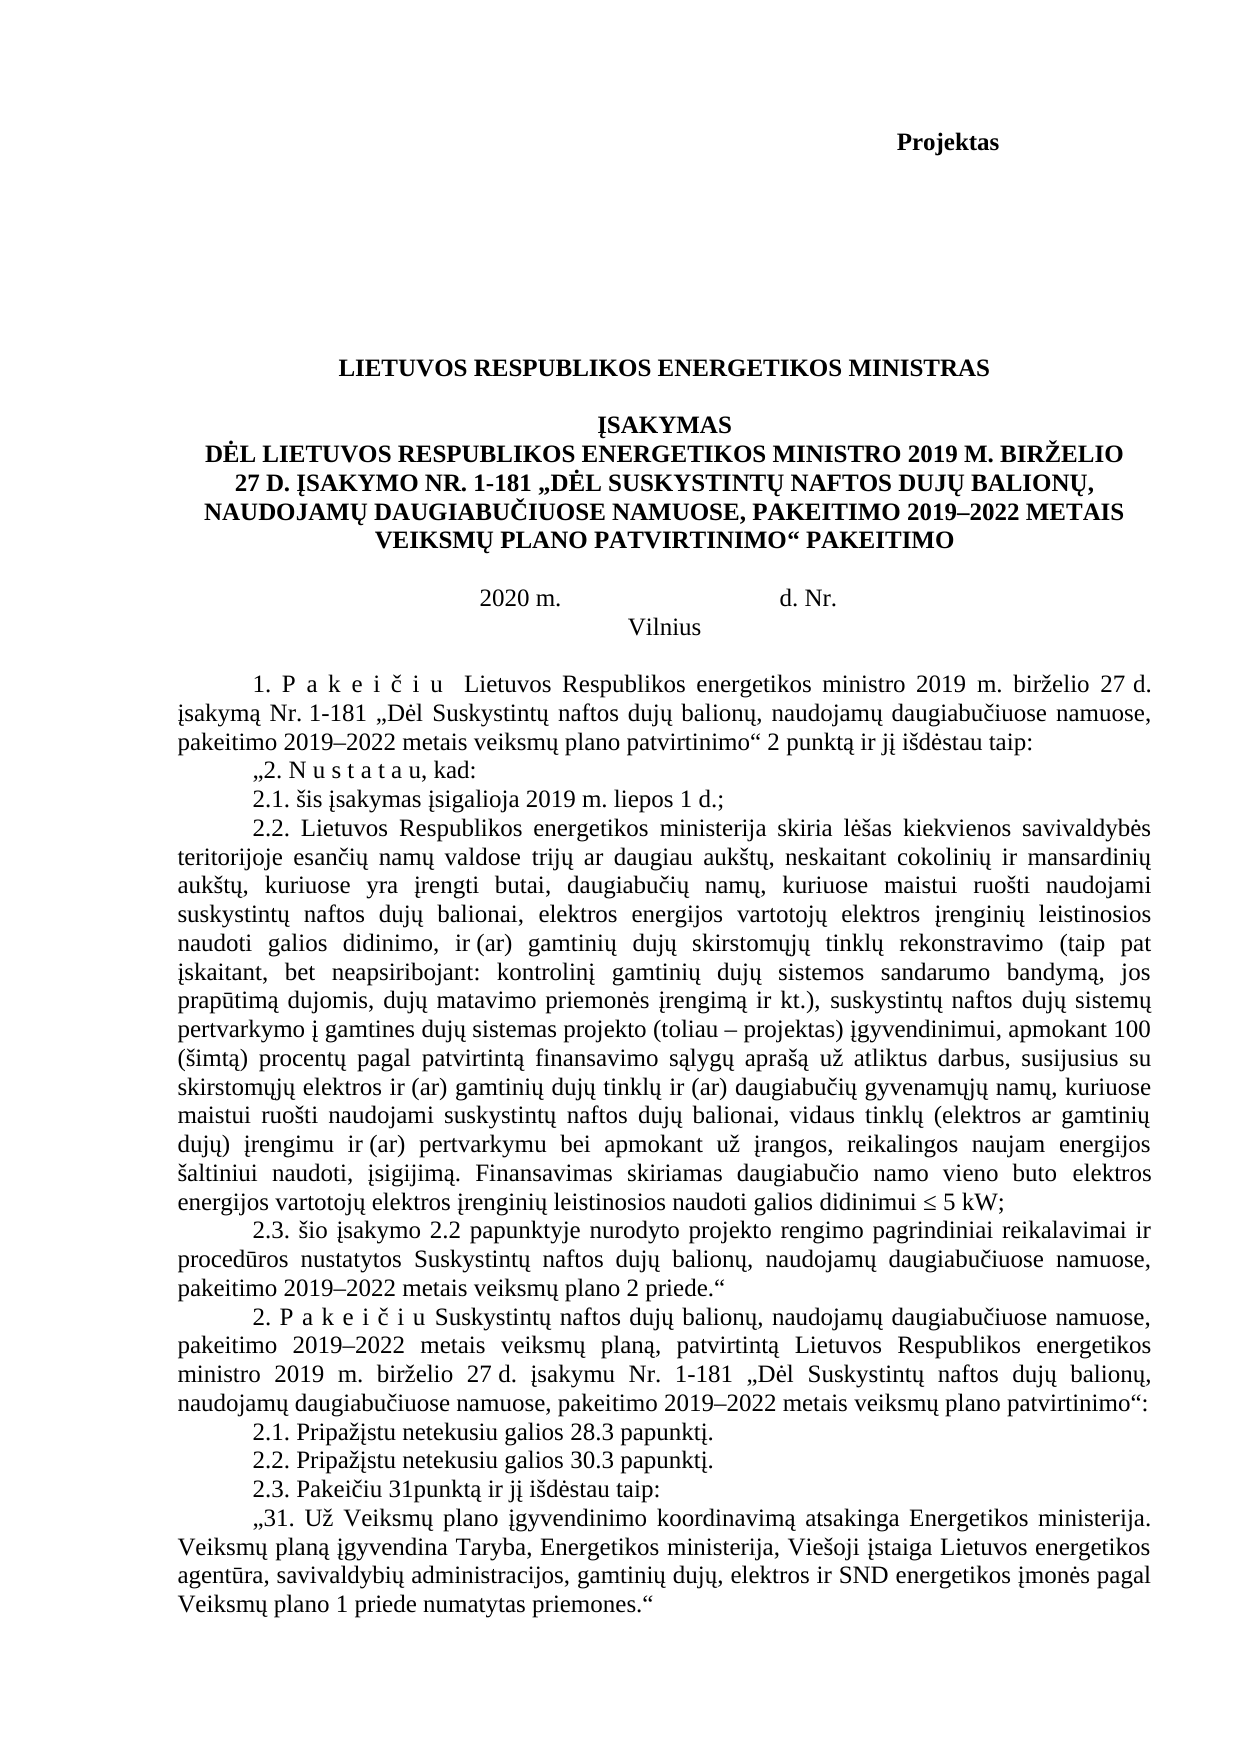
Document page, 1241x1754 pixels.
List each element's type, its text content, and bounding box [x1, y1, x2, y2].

text DĖL lietuvos respublikos energetikos ministro 2019 m. birželio 27 d. įsakymo nr. 1-181 „Dėl suskystintų naftos dujų balionų, NAUDOJAMŲ daugiabučiUOSE namUOSE, PAKEITIMO 2019–2022 metais VEIKSMŲ PLANO PATVIRTINIMO“ pakeitimo [177, 439, 1152, 554]
text „2. N u s t a t a u, kad: [177, 756, 1152, 784]
text 2020 m. d. Nr. [177, 583, 1152, 612]
text 2.1. šis įsakymas įsigalioja 2019 m. liepos 1 d.; [177, 784, 1152, 813]
text Vilnius [177, 612, 1152, 641]
text 2.3. Pakeičiu 31punktą ir jį išdėstau taip: [177, 1474, 1152, 1503]
text 2.3. šio įsakymo 2.2 papunktyje nurodyto projekto rengimo pagrindiniai reikalavimai ir procedūros nustatytos Suskystintų naftos dujų balionų, naudojamų daugiabučiuose namuose, pakeitimo 2019–2022 metais veiksmų plano 2 priede.“ [177, 1216, 1152, 1302]
text LIETUVOS RESPUBLIKOS ENERGETIKOS MINISTRAS [177, 353, 1152, 382]
text 2.2. Lietuvos Respublikos energetikos ministerija skiria lėšas kiekvienos savivaldybės teritorijoje esančių namų valdose trijų ar daugiau aukštų, neskaitant cokolinių ir mansardinių aukštų, kuriuose yra įrengti butai, daugiabučių namų, kuriuose maistui ruošti naudojami suskystintų naftos dujų balionai, elektros energijos vartotojų elektros įrenginių leistinosios naudoti galios didinimo, ir (ar) gamtinių dujų skirstomųjų tinklų rekonstravimo (taip pat įskaitant, bet neapsiribojant: kontrolinį gamtinių dujų sistemos sandarumo bandymą, jos prapūtimą dujomis, dujų matavimo priemonės įrengimą ir kt.), suskystintų naftos dujų sistemų pertvarkymo į gamtines dujų sistemas projekto (toliau – projektas) įgyvendinimui, apmokant 100 (šimtą) procentų pagal patvirtintą finansavimo sąlygų aprašą už atliktus darbus, susijusius su skirstomųjų elektros ir (ar) gamtinių dujų tinklų ir (ar) daugiabučių gyvenamųjų namų, kuriuose maistui ruošti naudojami suskystintų naftos dujų balionai, vidaus tinklų (elektros ar gamtinių dujų) įrengimu ir (ar) pertvarkymu bei apmokant už įrangos, reikalingos naujam energijos šaltiniui naudoti, įsigijimą. Finansavimas skiriamas daugiabučio namo vieno buto elektros energijos vartotojų elektros įrenginių leistinosios naudoti galios didinimui ≤ 5 kW; [177, 813, 1152, 1216]
text 2. P a k e i č i u Suskystintų naftos dujų balionų, naudojamų daugiabučiuose namuose, pakeitimo 2019–2022 metais veiksmų planą, patvirtintą Lietuvos Respublikos energetikos ministro 2019 m. birželio 27 d. įsakymu Nr. 1-181 „Dėl Suskystintų naftos dujų balionų, naudojamų daugiabučiuose namuose, pakeitimo 2019–2022 metais veiksmų plano patvirtinimo“: [177, 1302, 1152, 1417]
text 2.2. Pripažįstu netekusiu galios 30.3 papunktį. [177, 1446, 1152, 1474]
text 2.1. Pripažįstu netekusiu galios 28.3 papunktį. [177, 1417, 1152, 1446]
text Projektas [897, 127, 1144, 156]
text 1. P a k e i č i u Lietuvos Respublikos energetikos ministro 2019 m. birželio 27 d. įsakymą Nr. 1-181 „Dėl Suskystintų naftos dujų balionų, naudojamų daugiabučiuose namuose, pakeitimo 2019–2022 metais veiksmų plano patvirtinimo“ 2 punktą ir jį išdėstau taip: [177, 669, 1152, 756]
text „31. Už Veiksmų plano įgyvendinimo koordinavimą atsakinga Energetikos ministerija. Veiksmų planą įgyvendina Taryba, Energetikos ministerija, Viešoji įstaiga Lietuvos energetikos agentūra, savivaldybių administracijos, gamtinių dujų, elektros ir SND energetikos įmonės pagal Veiksmų plano 1 priede numatytas priemones.“ [177, 1503, 1152, 1618]
text įsakymas [177, 411, 1152, 439]
